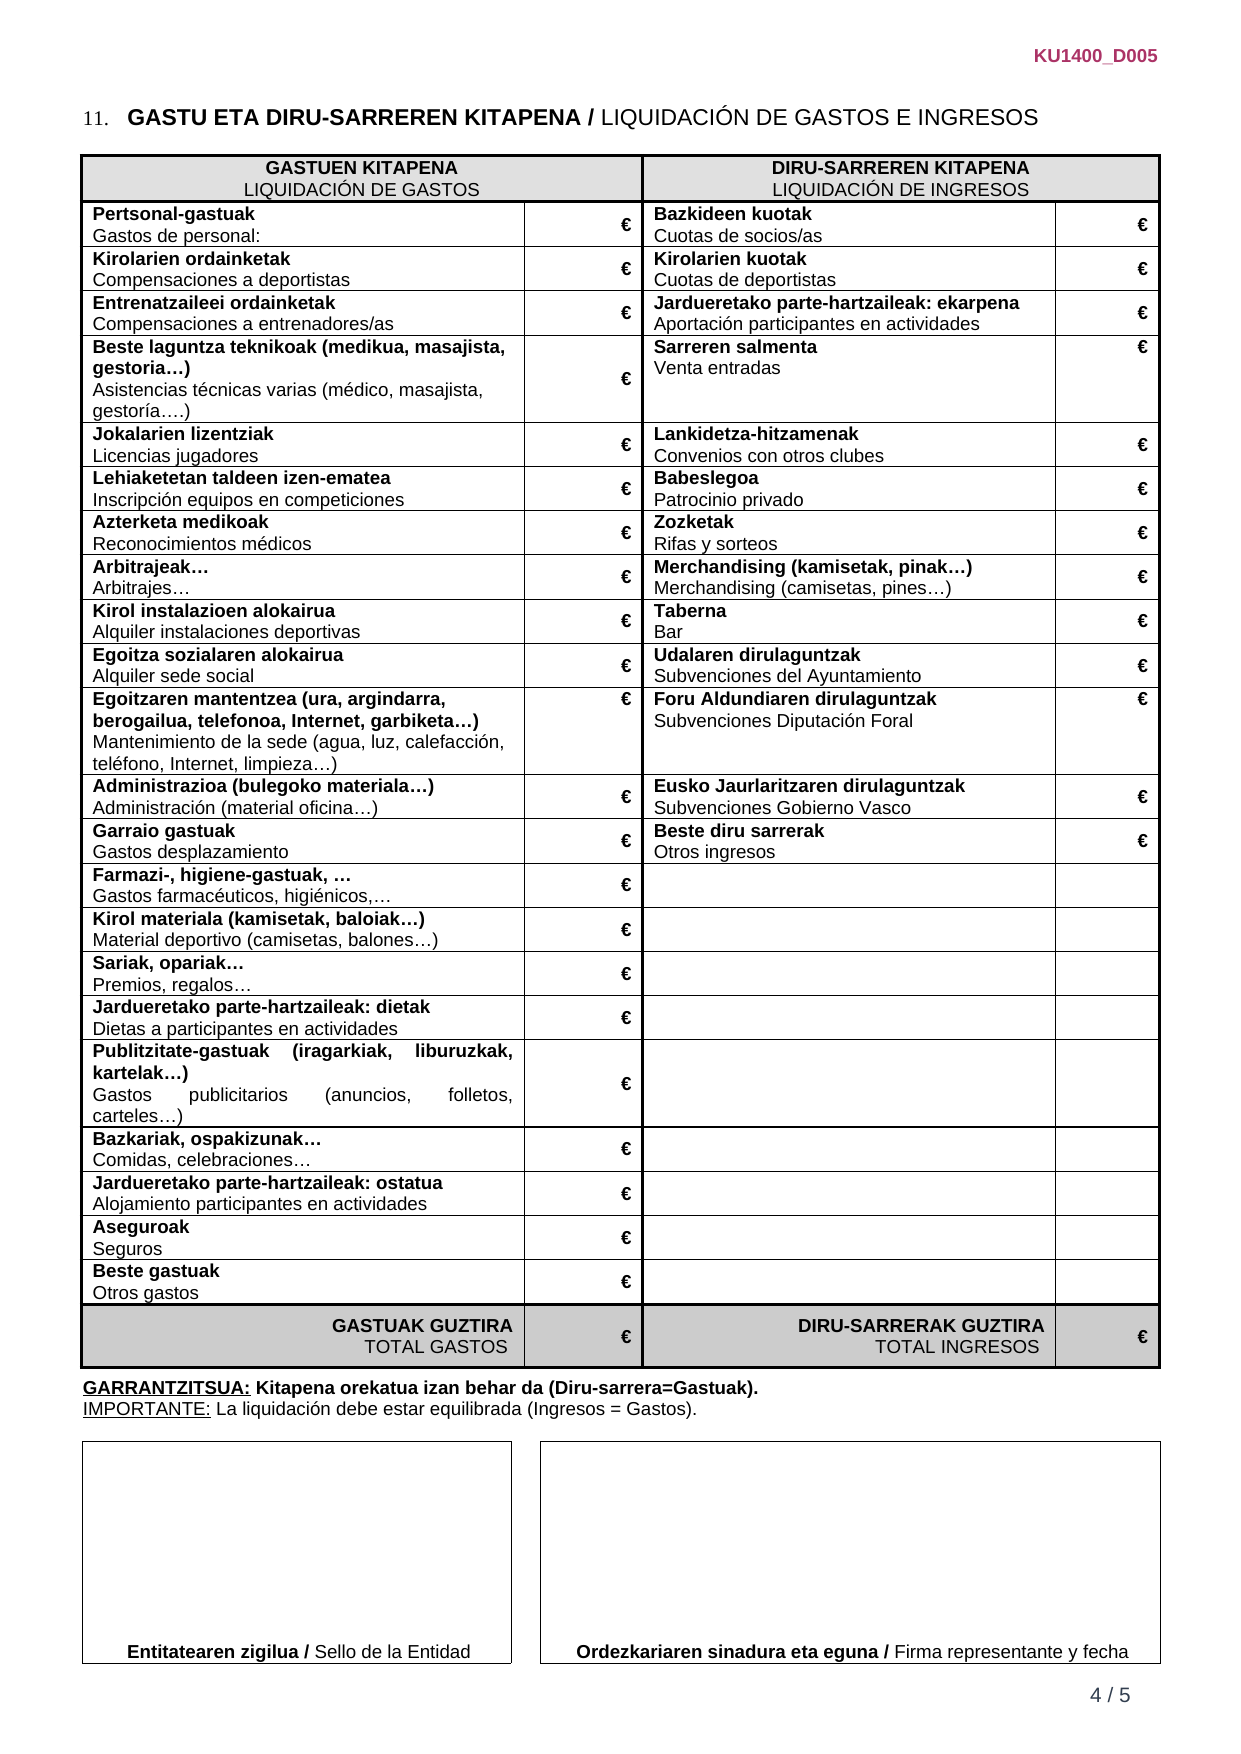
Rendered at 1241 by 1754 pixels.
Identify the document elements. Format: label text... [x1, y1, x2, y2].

table_cell Foru Aldundiaren dirulaguntzak Subvenciones Diputación Foral [644, 688, 1055, 774]
table_cell [644, 952, 1055, 995]
table_cell Garraio gastuak Gastos desplazamiento [83, 819, 524, 862]
table_cell € [525, 555, 641, 598]
table_cell Babeslegoa Patrocinio privado [644, 467, 1055, 510]
table_cell [1056, 1172, 1158, 1215]
table_cell [1056, 864, 1158, 907]
table_cell [644, 908, 1055, 951]
table_cell Kirol instalazioen alokairua Alquiler instalaciones deportivas [83, 600, 524, 643]
table_header GASTUEN KITAPENA LIQUIDACIÓN DE GASTOS [83, 157, 641, 200]
table_cell Kirolarien kuotak Cuotas de deportistas [644, 247, 1055, 290]
table_cell € [525, 336, 641, 422]
table_cell Lehiaketetan taldeen izen-ematea Inscripción equipos en competiciones [83, 467, 524, 510]
table_header Entitatearen zigilua / Sello de la Entidad [83, 1442, 511, 1662]
table_cell Egoitzaren mantentzea (ura, argindarra, berogailua, telefonoa, Internet, garbiketa…) Mantenimiento de la sede (agua, luz, calefacción, teléfono, Internet, limpieza…) [83, 688, 524, 774]
table_cell € [525, 600, 641, 643]
table_cell € [525, 203, 641, 246]
table_cell DIRU-SARRERAK GUZTIRA TOTAL INGRESOS [644, 1306, 1055, 1366]
table_cell Egoitza sozialaren alokairua Alquiler sede social [83, 644, 524, 687]
table_cell € [525, 996, 641, 1039]
table_cell € [525, 511, 641, 554]
table_cell [1056, 1260, 1158, 1303]
table_cell € [525, 467, 641, 510]
table_cell Bazkariak, ospakizunak… Comidas, celebraciones… [83, 1128, 524, 1171]
table_cell Beste diru sarrerak Otros ingresos [644, 819, 1055, 862]
table_cell Beste laguntza teknikoak (medikua, masajista, gestoria…) Asistencias técnicas varias (médico, masajista, gestoría….) [83, 336, 524, 422]
table_cell [1056, 952, 1158, 995]
table_cell € [525, 423, 641, 466]
table_cell Publitzitate-gastuak (iragarkiak, liburuzkak, kartelak…) Gastos publicitarios (anuncios, folletos, carteles…) [83, 1040, 524, 1126]
table_cell € [1056, 688, 1158, 774]
table_cell Udalaren dirulaguntzak Subvenciones del Ayuntamiento [644, 644, 1055, 687]
table_cell Azterketa medikoak Reconocimientos médicos [83, 511, 524, 554]
table_cell € [1056, 555, 1158, 598]
table_cell Jardueretako parte-hartzaileak: ostatua Alojamiento participantes en actividades [83, 1172, 524, 1215]
table_cell Entrenatzaileei ordainketak Compensaciones a entrenadores/as [83, 291, 524, 334]
table_cell € [525, 775, 641, 818]
table_cell [1056, 1216, 1158, 1259]
text IMPORTANTE: La liquidación debe estar equilibrada (Ingresos = Gastos). [83, 1398, 1157, 1419]
table_cell € [1056, 423, 1158, 466]
table_cell Farmazi-, higiene-gastuak, … Gastos farmacéuticos, higiénicos,… [83, 864, 524, 907]
table_cell Bazkideen kuotak Cuotas de socios/as [644, 203, 1055, 246]
table_cell Jardueretako parte-hartzaileak: dietak Dietas a participantes en actividades [83, 996, 524, 1039]
table_cell € [1056, 775, 1158, 818]
table_cell Arbitrajeak… Arbitrajes… [83, 555, 524, 598]
table_cell [644, 1216, 1055, 1259]
table_cell Sariak, opariak… Premios, regalos… [83, 952, 524, 995]
table_cell Jokalarien lizentziak Licencias jugadores [83, 423, 524, 466]
table_cell € [525, 688, 641, 774]
table_cell € [1056, 600, 1158, 643]
table_cell Jardueretako parte-hartzaileak: ekarpena Aportación participantes en actividades [644, 291, 1055, 334]
table_cell [644, 1172, 1055, 1215]
text GARRANTZITSUA: Kitapena orekatua izan behar da (Diru-sarrera=Gastuak). [83, 1376, 1157, 1398]
table_cell € [1056, 291, 1158, 334]
table_cell € [525, 1260, 641, 1303]
table_cell € [525, 819, 641, 862]
table_header DIRU-SARREREN KITAPENA LIQUIDACIÓN DE INGRESOS [644, 157, 1158, 200]
table_cell € [525, 291, 641, 334]
table_cell € [1056, 336, 1158, 422]
table_header [512, 1441, 540, 1662]
table_cell € [525, 1040, 641, 1126]
table_cell Zozketak Rifas y sorteos [644, 511, 1055, 554]
table_cell € [525, 1216, 641, 1259]
table_cell € [1056, 467, 1158, 510]
table_cell [644, 864, 1055, 907]
table_cell [1056, 908, 1158, 951]
table_cell Administrazioa (bulegoko materiala…) Administración (material oficina…) [83, 775, 524, 818]
table_cell Eusko Jaurlaritzaren dirulaguntzak Subvenciones Gobierno Vasco [644, 775, 1055, 818]
table_cell [1056, 1040, 1158, 1126]
table_cell € [1056, 247, 1158, 290]
table_cell Merchandising (kamisetak, pinak…) Merchandising (camisetas, pines…) [644, 555, 1055, 598]
table_cell [644, 1040, 1055, 1126]
table_cell [1056, 996, 1158, 1039]
table_cell € [1056, 819, 1158, 862]
table_cell Lankidetza-hitzamenak Convenios con otros clubes [644, 423, 1055, 466]
list GASTU ETA DIRU-SARREREN KITAPENA / LIQUIDACIÓN DE GASTOS E INGRESOS [83, 103, 1157, 130]
table_cell Beste gastuak Otros gastos [83, 1260, 524, 1303]
table_cell [644, 1260, 1055, 1303]
table_cell GASTUAK GUZTIRA TOTAL GASTOS [83, 1306, 524, 1366]
table_cell € [525, 1128, 641, 1171]
table_cell [1056, 1128, 1158, 1171]
table_cell € [525, 908, 641, 951]
table_cell Aseguroak Seguros [83, 1216, 524, 1259]
table_cell Taberna Bar [644, 600, 1055, 643]
table_cell [644, 996, 1055, 1039]
table_cell Sarreren salmenta Venta entradas [644, 336, 1055, 422]
table_cell € [525, 247, 641, 290]
table_cell € [1056, 511, 1158, 554]
table_header Ordezkariaren sinadura eta eguna / Firma representante y fecha [541, 1442, 1160, 1662]
table_cell [644, 1128, 1055, 1171]
table_cell Kirolarien ordainketak Compensaciones a deportistas [83, 247, 524, 290]
table_cell Kirol materiala (kamisetak, baloiak…) Material deportivo (camisetas, balones…) [83, 908, 524, 951]
table_cell € [525, 952, 641, 995]
table_cell € [1056, 1306, 1158, 1366]
table_cell € [525, 864, 641, 907]
table_cell Pertsonal-gastuak Gastos de personal: [83, 203, 524, 246]
table_cell € [525, 1172, 641, 1215]
table_cell € [1056, 203, 1158, 246]
table_cell € [525, 1306, 641, 1366]
table_cell € [525, 644, 641, 687]
table_cell € [1056, 644, 1158, 687]
